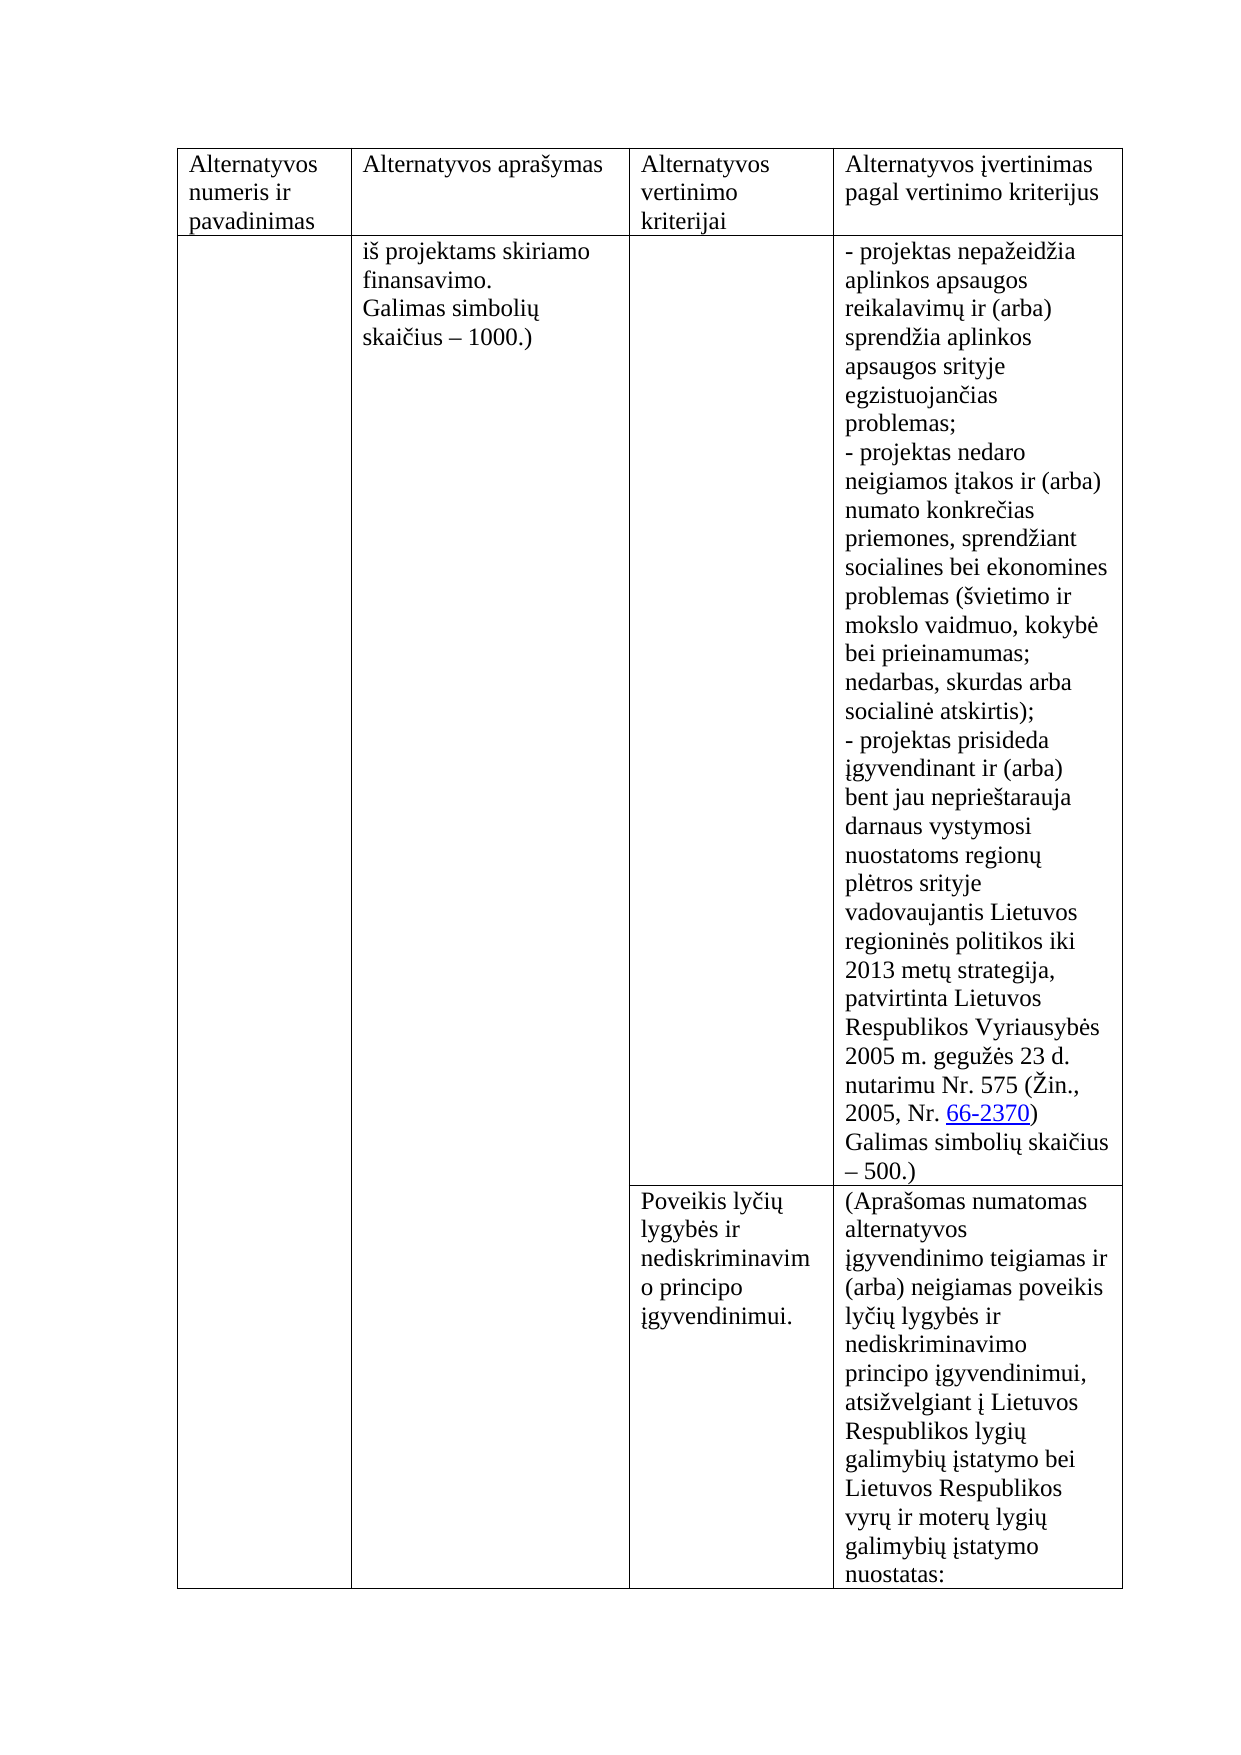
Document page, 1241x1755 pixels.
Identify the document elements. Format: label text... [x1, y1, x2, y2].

table_cell (Aprašomas numatomas alternatyvos įgyvendinimo teigiamas ir (arba) neigiamas poveikis lyčių lygybės ir nediskriminavimo principo įgyvendinimui, atsižvelgiant į Lietuvos Respublikos lygių galimybių įstatymo bei Lietuvos Respublikos vyrų ir moterų lygių galimybių įstatymo nuostatas: [834, 1186, 1122, 1588]
table_header Alternatyvos aprašymas [352, 149, 629, 235]
table_header Alternatyvos vertinimo kriterijai [630, 149, 833, 235]
table_cell Poveikis lyčių lygybės ir nediskriminavimo principo įgyvendinimui. [630, 1186, 833, 1588]
table_header Alternatyvos įvertinimas pagal vertinimo kriterijus [834, 149, 1122, 235]
table_cell - projektas nepažeidžia aplinkos apsaugos reikalavimų ir (arba) sprendžia aplinkos apsaugos srityje egzistuojančias problemas; - projektas nedaro neigiamos įtakos ir (arba) numato konkrečias priemones, sprendžiant socialines bei ekonomines problemas (švietimo ir mokslo vaidmuo, kokybė bei prieinamumas; nedarbas, skurdas arba socialinė atskirtis); - projektas prisideda įgyvendinant ir (arba) bent jau neprieštarauja darnaus vystymosi nuostatoms regionų plėtros srityje vadovaujantis Lietuvos regioninės politikos iki 2013 metų strategija, patvirtinta Lietuvos Respublikos Vyriausybės 2005 m. gegužės 23 d. nutarimu Nr. 575 (Žin., 2005, Nr. 66-2370) Galimas simbolių skaičius – 500.) [834, 236, 1122, 1185]
table_header Alternatyvos numeris ir pavadinimas [178, 149, 351, 235]
table_cell [178, 236, 351, 1588]
table_cell [630, 236, 833, 1185]
table_cell iš projektams skiriamo finansavimo. Galimas simbolių skaičius – 1000.) [352, 236, 629, 1588]
